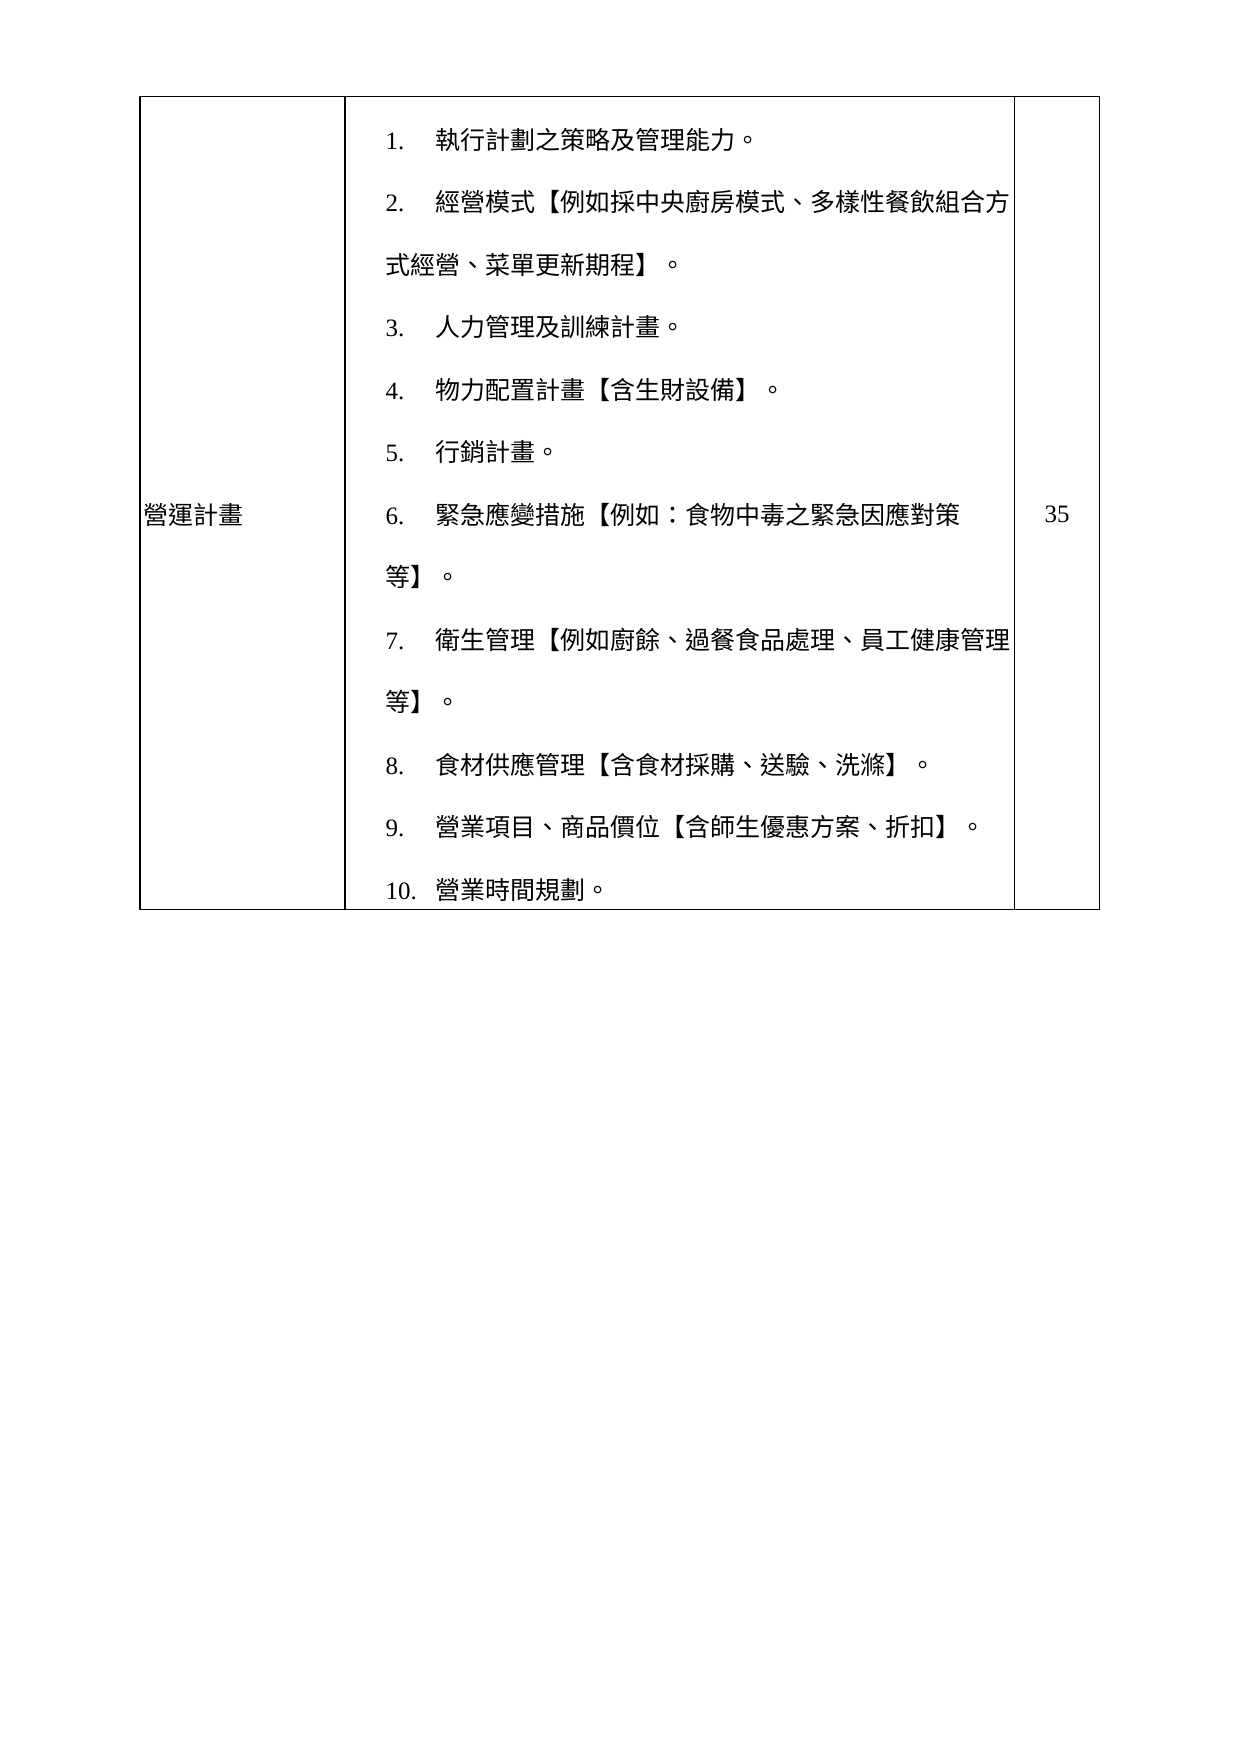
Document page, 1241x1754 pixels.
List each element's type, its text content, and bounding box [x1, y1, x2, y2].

table_cell 營運計畫 [141, 97, 344, 909]
table_cell 35 [1015, 97, 1099, 909]
table_cell 執行計劃之策略及管理能力。 經營模式【例如採中央廚房模式、多樣性餐飲組合方式經營、菜單更新期程】。 人力管理及訓練計畫。 物力配置計畫【含生財設備】。 行銷計畫。 緊急應變措施【例如：食物中毒之緊急因應對策等】。 衛生管理【例如廚餘、過餐食品處理、員工健康管理等】。 食材供應管理【含食材採購、送驗、洗滌】。 營業項目、商品價位【含師生優惠方案、折扣】。 營業時間規劃。 [346, 97, 1014, 909]
